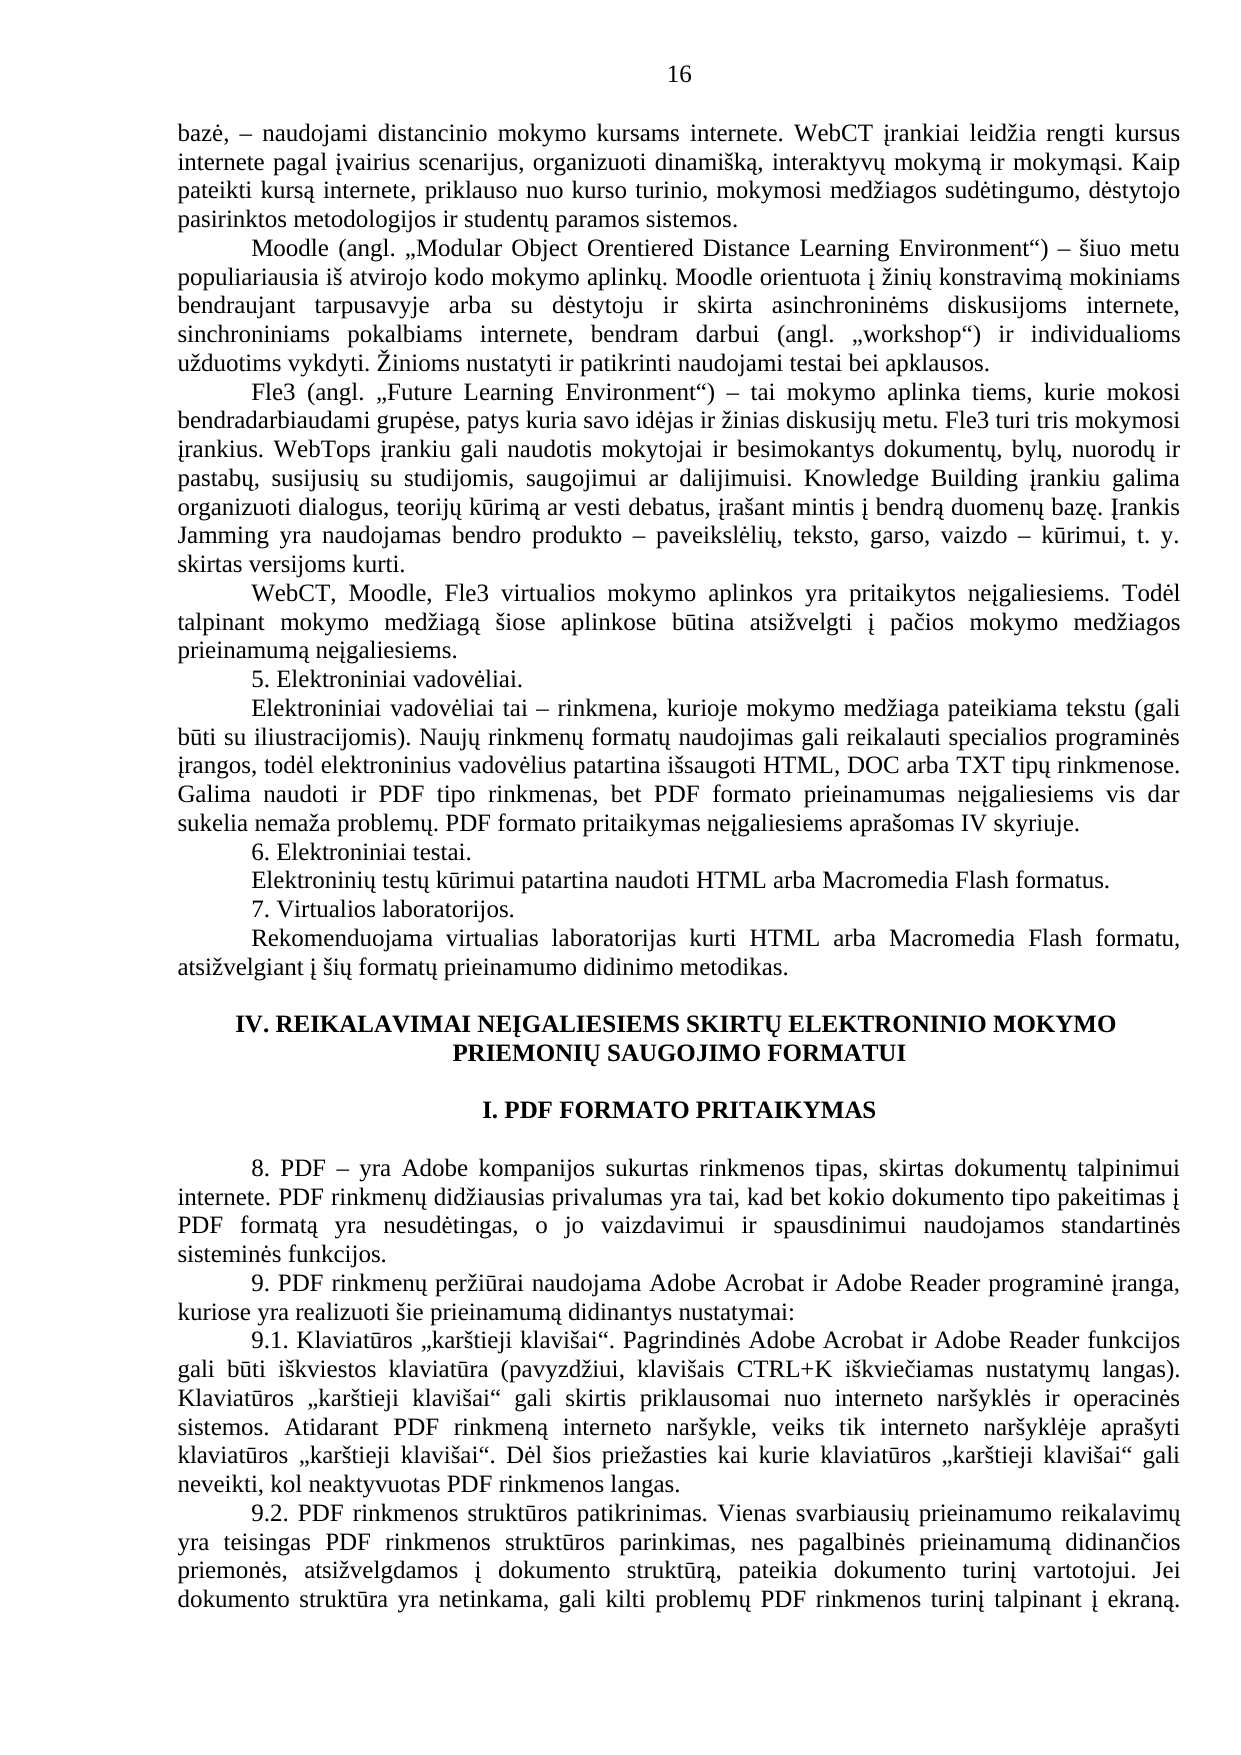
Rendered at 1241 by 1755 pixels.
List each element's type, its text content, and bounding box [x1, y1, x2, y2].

text I. PDF FORMATO PRITAIKYMAS [177, 1096, 1181, 1124]
text Fle3 (angl. „Future Learning Environment“) – tai mokymo aplinka tiems, kurie mokosi bendradarbiaudami grupėse, patys kuria savo idėjas ir žinias diskusijų metu. Fle3 turi tris mokymosi įrankius. WebTops įrankiu gali naudotis mokytojai ir besimokantys dokumentų, bylų, nuorodų ir pastabų, susijusių su studijomis, saugojimui ar dalijimuisi. Knowledge Building įrankiu galima organizuoti dialogus, teorijų kūrimą ar vesti debatus, įrašant mintis į bendrą duomenų bazę. Įrankis Jamming yra naudojamas bendro produkto – paveikslėlių, teksto, garso, vaizdo – kūrimui, t. y. skirtas versijoms kurti. [177, 377, 1181, 578]
text Elektroninių testų kūrimui patartina naudoti HTML arba Macromedia Flash formatus. [177, 866, 1181, 894]
text Elektroniniai vadovėliai tai – rinkmena, kurioje mokymo medžiaga pateikiama tekstu (gali būti su iliustracijomis). Naujų rinkmenų formatų naudojimas gali reikalauti specialios programinės įrangos, todėl elektroninius vadovėlius patartina išsaugoti HTML, DOC arba TXT tipų rinkmenose. Galima naudoti ir PDF tipo rinkmenas, bet PDF formato prieinamumas neįgaliesiems vis dar sukelia nemaža problemų. PDF formato pritaikymas neįgaliesiems aprašomas IV skyriuje. [177, 693, 1181, 837]
text 9.1. Klaviatūros „karštieji klavišai“. Pagrindinės Adobe Acrobat ir Adobe Reader funkcijos gali būti iškviestos klaviatūra (pavyzdžiui, klavišais CTRL+K iškviečiamas nustatymų langas). Klaviatūros „karštieji klavišai“ gali skirtis priklausomai nuo interneto naršyklės ir operacinės sistemos. Atidarant PDF rinkmeną interneto naršykle, veiks tik interneto naršyklėje aprašyti klaviatūros „karštieji klavišai“. Dėl šios priežasties kai kurie klaviatūros „karštieji klavišai“ gali neveikti, kol neaktyvuotas PDF rinkmenos langas. [177, 1326, 1181, 1498]
text Rekomenduojama virtualias laboratorijas kurti HTML arba Macromedia Flash formatu, atsižvelgiant į šių formatų prieinamumo didinimo metodikas. [177, 923, 1181, 981]
text 6. Elektroniniai testai. [177, 837, 1181, 866]
text bazė, – naudojami distancinio mokymo kursams internete. WebCT įrankiai leidžia rengti kursus internete pagal įvairius scenarijus, organizuoti dinamišką, interaktyvų mokymą ir mokymąsi. Kaip pateikti kursą internete, priklauso nuo kurso turinio, mokymosi medžiagos sudėtingumo, dėstytojo pasirinktos metodologijos ir studentų paramos sistemos. [177, 118, 1181, 233]
text 8. PDF – yra Adobe kompanijos sukurtas rinkmenos tipas, skirtas dokumentų talpinimui internete. PDF rinkmenų didžiausias privalumas yra tai, kad bet kokio dokumento tipo pakeitimas į PDF formatą yra nesudėtingas, o jo vaizdavimui ir spausdinimui naudojamos standartinės sisteminės funkcijos. [177, 1153, 1181, 1268]
text 9. PDF rinkmenų peržiūrai naudojama Adobe Acrobat ir Adobe Reader programinė įranga, kuriose yra realizuoti šie prieinamumą didinantys nustatymai: [177, 1268, 1181, 1326]
text IV. reikalavimAI neįgaliesiems skirtų elektroninio mokymo [177, 1009, 1181, 1038]
text 9.2. PDF rinkmenos struktūros patikrinimas. Vienas svarbiausių prieinamumo reikalavimų yra teisingas PDF rinkmenos struktūros parinkimas, nes pagalbinės prieinamumą didinančios priemonės, atsižvelgdamos į dokumento struktūrą, pateikia dokumento turinį vartotojui. Jei dokumento struktūra yra netinkama, gali kilti problemų PDF rinkmenos turinį talpinant į ekraną. [177, 1498, 1181, 1613]
text 5. Elektroniniai vadovėliai. [177, 664, 1181, 693]
text priemonių saugojimo formatui [177, 1038, 1181, 1067]
text WebCT, Moodle, Fle3 virtualios mokymo aplinkos yra pritaikytos neįgaliesiems. Todėl talpinant mokymo medžiagą šiose aplinkose būtina atsižvelgti į pačios mokymo medžiagos prieinamumą neįgaliesiems. [177, 578, 1181, 664]
text 7. Virtualios laboratorijos. [177, 894, 1181, 923]
text Moodle (angl. „Modular Object Orentiered Distance Learning Environment“) – šiuo metu populiariausia iš atvirojo kodo mokymo aplinkų. Moodle orientuota į žinių konstravimą mokiniams bendraujant tarpusavyje arba su dėstytoju ir skirta asinchroninėms diskusijoms internete, sinchroniniams pokalbiams internete, bendram darbui (angl. „workshop“) ir individualioms užduotims vykdyti. Žinioms nustatyti ir patikrinti naudojami testai bei apklausos. [177, 233, 1181, 377]
